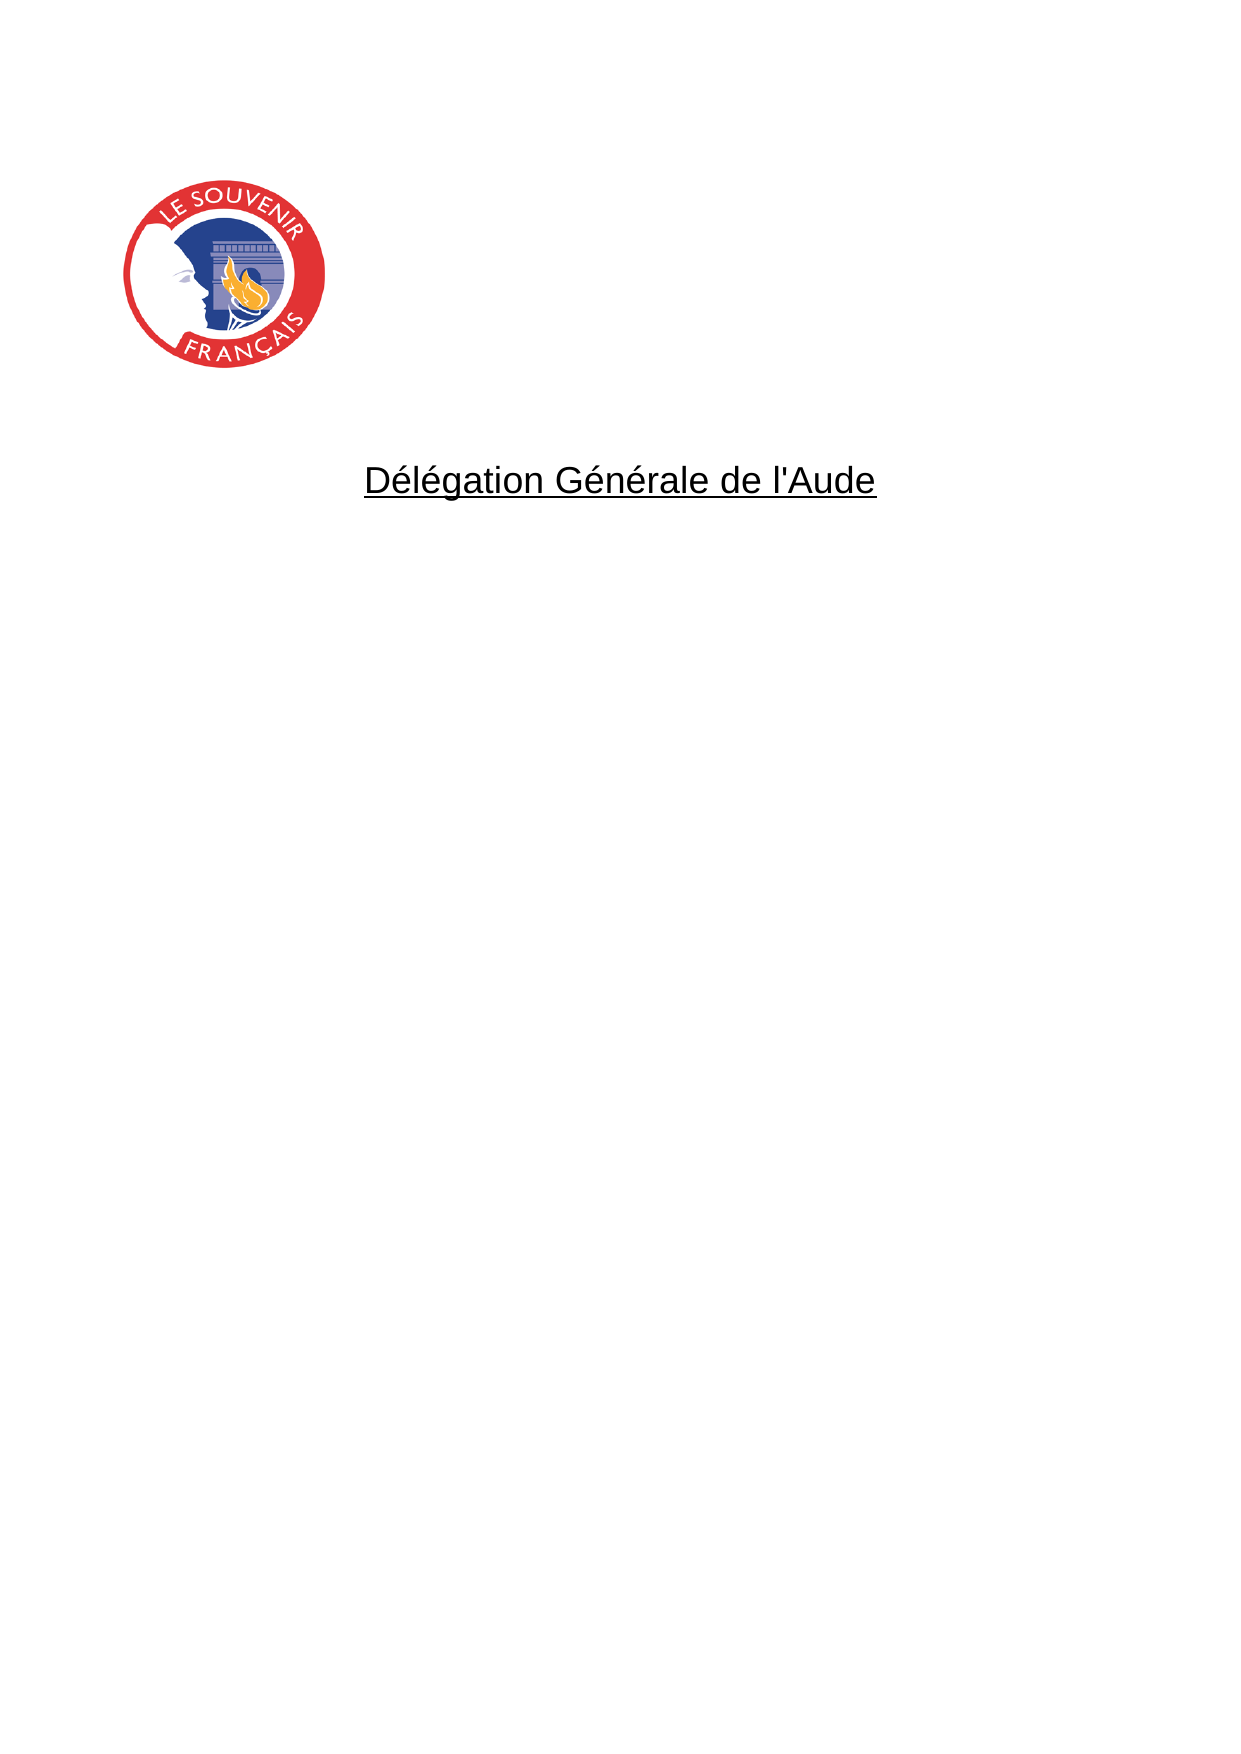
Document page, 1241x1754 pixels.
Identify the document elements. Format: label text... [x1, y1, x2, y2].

picture [118, 176, 329, 372]
text Délégation Générale de l'Aude [118, 459, 1122, 502]
